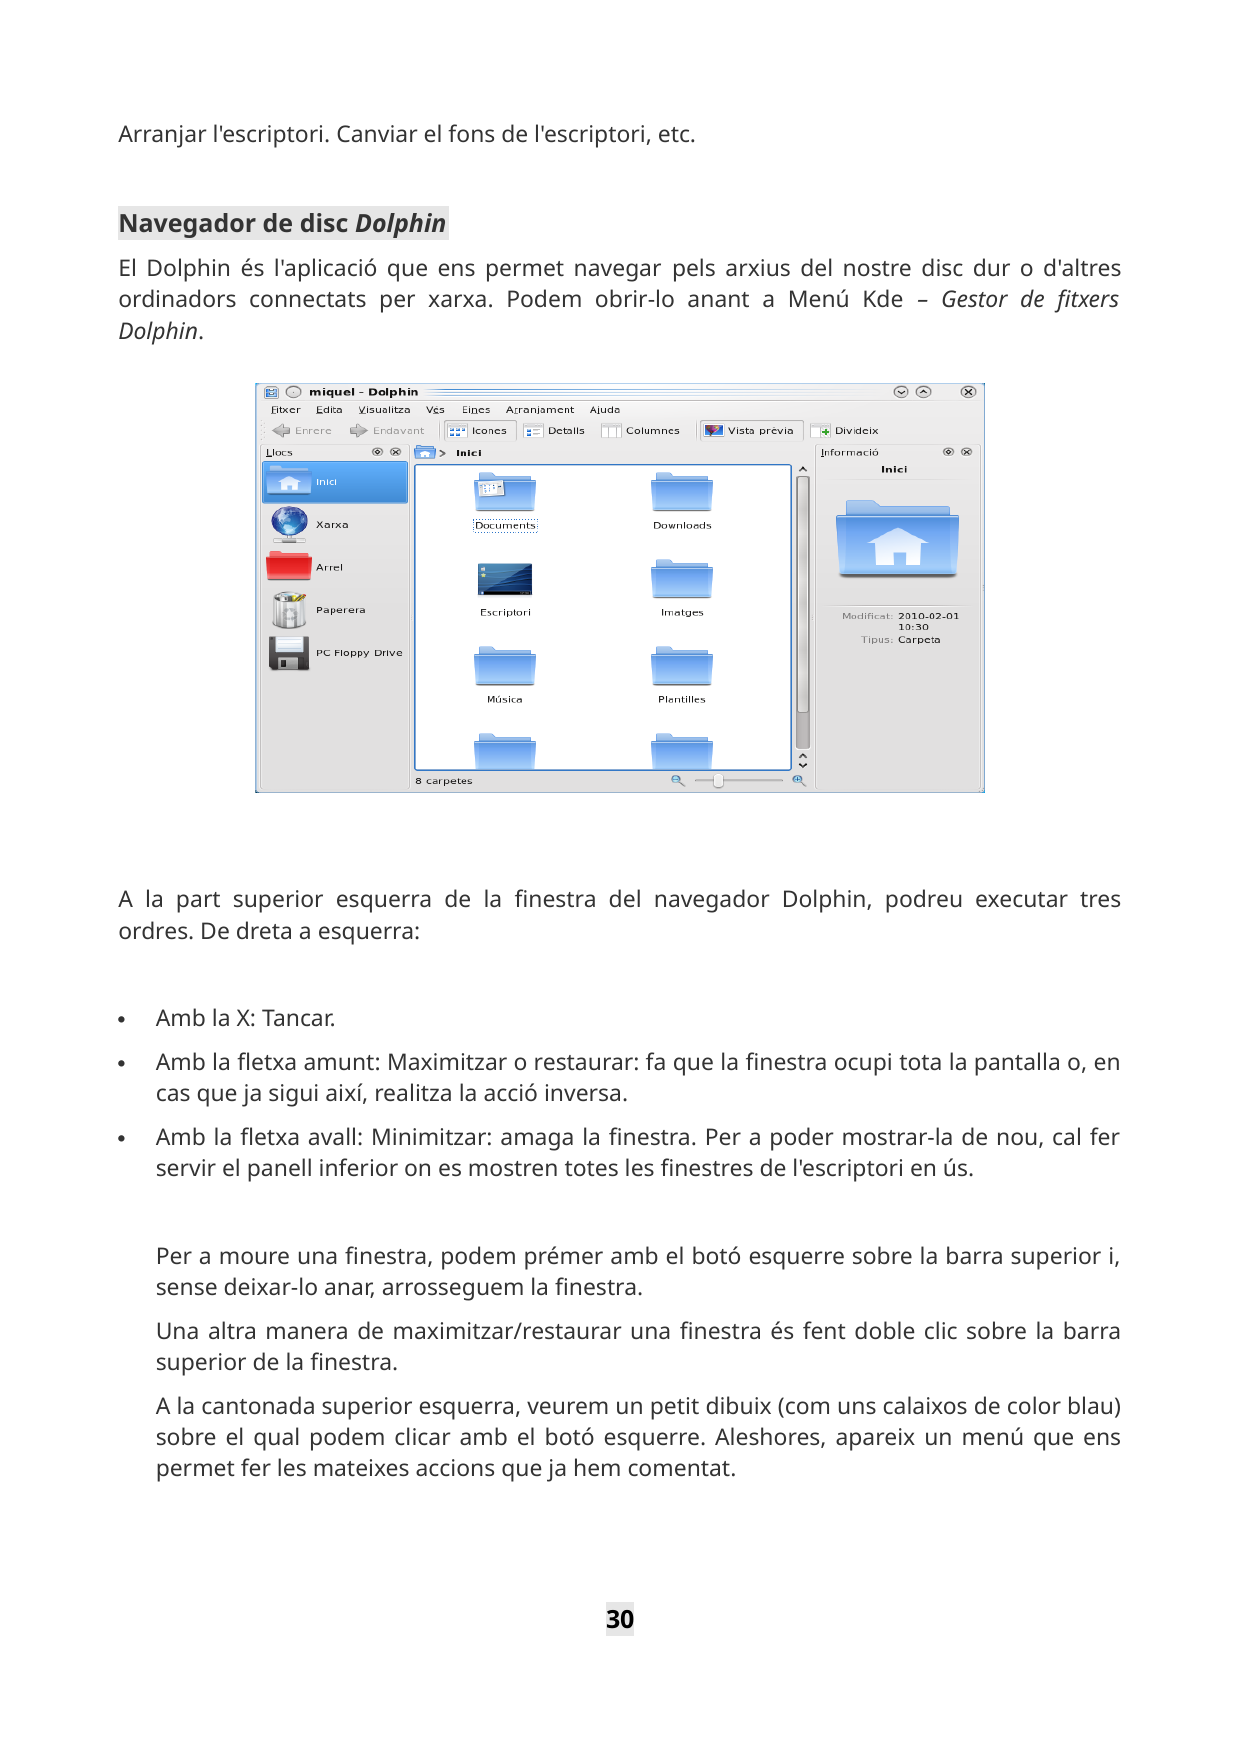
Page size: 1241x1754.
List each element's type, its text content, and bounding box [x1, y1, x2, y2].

text A la part superior esquerra de la finestra del navegador Dolphin, podreu executar tres ordres. De dreta a esquerra: [118, 883, 1122, 946]
text Arranjar l'escriptori. Canviar el fons de l'escriptori, etc. [118, 118, 1122, 149]
list Amb la fletxa avall: Minimitzar: amaga la finestra. Per a poder mostrar-la de nou, cal fer servir el panell inferior on es mostren totes les finestres de l'escriptori en ús. [118, 1121, 1122, 1183]
text A la cantonada superior esquerra, veurem un petit dibuix (com uns calaixos de color blau) sobre el qual podem clicar amb el botó esquerre. Aleshores, apareix un menú que ens permet fer les mateixes accions que ja hem comentat. [156, 1390, 1122, 1483]
text Navegador de disc Dolphin [118, 206, 1122, 240]
text Una altra manera de maximitzar/restaurar una finestra és fent doble clic sobre la barra superior de la finestra. [156, 1315, 1122, 1377]
text Per a moure una finestra, podem prémer amb el botó esquerre sobre la barra superior i, sense deixar-lo anar, arrosseguem la finestra. [156, 1240, 1122, 1302]
list Amb la fletxa amunt: Maximitzar o restaurar: fa que la finestra ocupi tota la pantalla o, en cas que ja sigui així, realitza la acció inversa. [118, 1046, 1122, 1108]
picture [255, 383, 985, 793]
text El Dolphin és l'aplicació que ens permet navegar pels arxius del nostre disc dur o d'altres ordinadors connectats per xarxa. Podem obrir-lo anant a Menú Kde – Gestor de fitxers Dolphin. [118, 252, 1122, 346]
list Amb la X: Tancar. [118, 1002, 1122, 1033]
